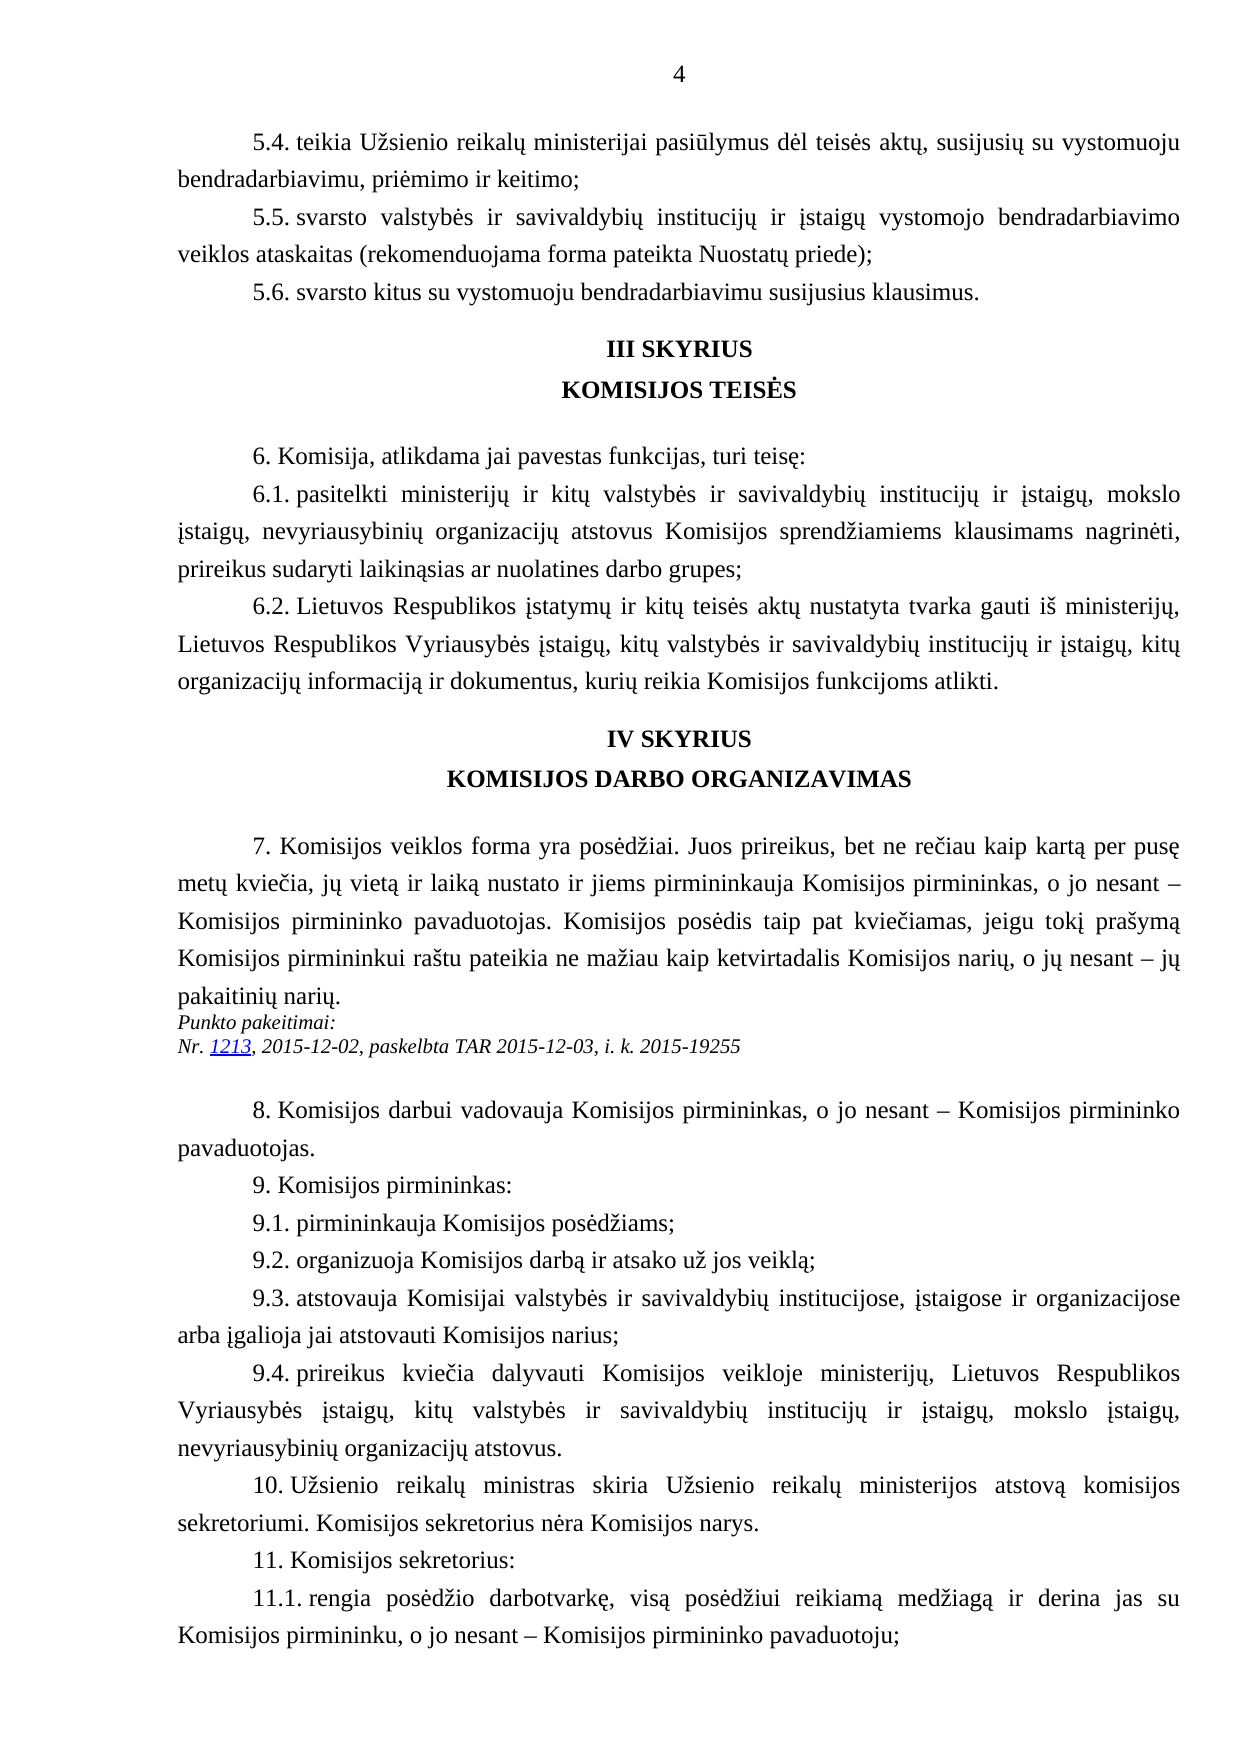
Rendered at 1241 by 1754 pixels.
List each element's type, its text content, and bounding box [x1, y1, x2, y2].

text 5.6. svarsto kitus su vystomuoju bendradarbiavimu susijusius klausimus. [177, 268, 1181, 306]
text 9. Komisijos pirmininkas: [177, 1161, 1181, 1199]
text Komisijos teisės [177, 375, 1181, 404]
text 10. Užsienio reikalų ministras skiria Užsienio reikalų ministerijos atstovą komisijos sekretoriumi. Komisijos sekretorius nėra Komisijos narys. [177, 1461, 1181, 1536]
text 6.1. pasitelkti ministerijų ir kitų valstybės ir savivaldybių institucijų ir įstaigų, mokslo įstaigų, nevyriausybinių organizacijų atstovus Komisijos sprendžiamiems klausimams nagrinėti, prireikus sudaryti laikinąsias ar nuolatines darbo grupes; [177, 470, 1181, 583]
text Punkto pakeitimai: [177, 1009, 1181, 1034]
text Nr. 1213, 2015-12-02, paskelbta TAR 2015-12-03, i. k. 2015-19255 [177, 1034, 1181, 1058]
text 9.3. atstovauja Komisijai valstybės ir savivaldybių institucijose, įstaigose ir organizacijose arba įgalioja jai atstovauti Komisijos narius; [177, 1274, 1181, 1349]
text 6.2. Lietuvos Respublikos įstatymų ir kitų teisės aktų nustatyta tvarka gauti iš ministerijų, Lietuvos Respublikos Vyriausybės įstaigų, kitų valstybės ir savivaldybių institucijų ir įstaigų, kitų organizacijų informaciją ir dokumentus, kurių reikia Komisijos funkcijoms atlikti. [177, 583, 1181, 695]
text III SKYRIUS [177, 334, 1181, 363]
text KOMISIJOS DARBO ORGANIZAVIMAS [177, 764, 1181, 793]
text 8. Komisijos darbui vadovauja Komisijos pirmininkas, o jo nesant – Komisijos pirmininko pavaduotojas. [177, 1086, 1181, 1161]
text 5.4. teikia Užsienio reikalų ministerijai pasiūlymus dėl teisės aktų, susijusių su vystomuoju bendradarbiavimu, priėmimo ir keitimo; [177, 118, 1181, 193]
text 11.1. rengia posėdžio darbotvarkę, visą posėdžiui reikiamą medžiagą ir derina jas su Komisijos pirmininku, o jo nesant – Komisijos pirmininko pavaduotoju; [177, 1574, 1181, 1649]
text 5.5. svarsto valstybės ir savivaldybių institucijų ir įstaigų vystomojo bendradarbiavimo veiklos ataskaitas (rekomenduojama forma pateikta Nuostatų priede); [177, 193, 1181, 268]
text 7. Komisijos veiklos forma yra posėdžiai. Juos prireikus, bet ne rečiau kaip kartą per pusę metų kviečia, jų vietą ir laiką nustato ir jiems pirmininkauja Komisijos pirmininkas, o jo nesant – Komisijos pirmininko pavaduotojas. Komisijos posėdis taip pat kviečiamas, jeigu tokį prašymą Komisijos pirmininkui raštu pateikia ne mažiau kaip ketvirtadalis Komisijos narių, o jų nesant – jų pakaitinių narių. [177, 822, 1181, 1009]
text 6. Komisija, atlikdama jai pavestas funkcijas, turi teisę: [177, 433, 1181, 470]
text 9.1. pirmininkauja Komisijos posėdžiams; [177, 1199, 1181, 1236]
text 11. Komisijos sekretorius: [177, 1536, 1181, 1574]
text IV SKYRIUS [177, 724, 1181, 753]
text 9.4. prireikus kviečia dalyvauti Komisijos veikloje ministerijų, Lietuvos Respublikos Vyriausybės įstaigų, kitų valstybės ir savivaldybių institucijų ir įstaigų, mokslo įstaigų, nevyriausybinių organizacijų atstovus. [177, 1349, 1181, 1461]
text 9.2. organizuoja Komisijos darbą ir atsako už jos veiklą; [177, 1236, 1181, 1274]
